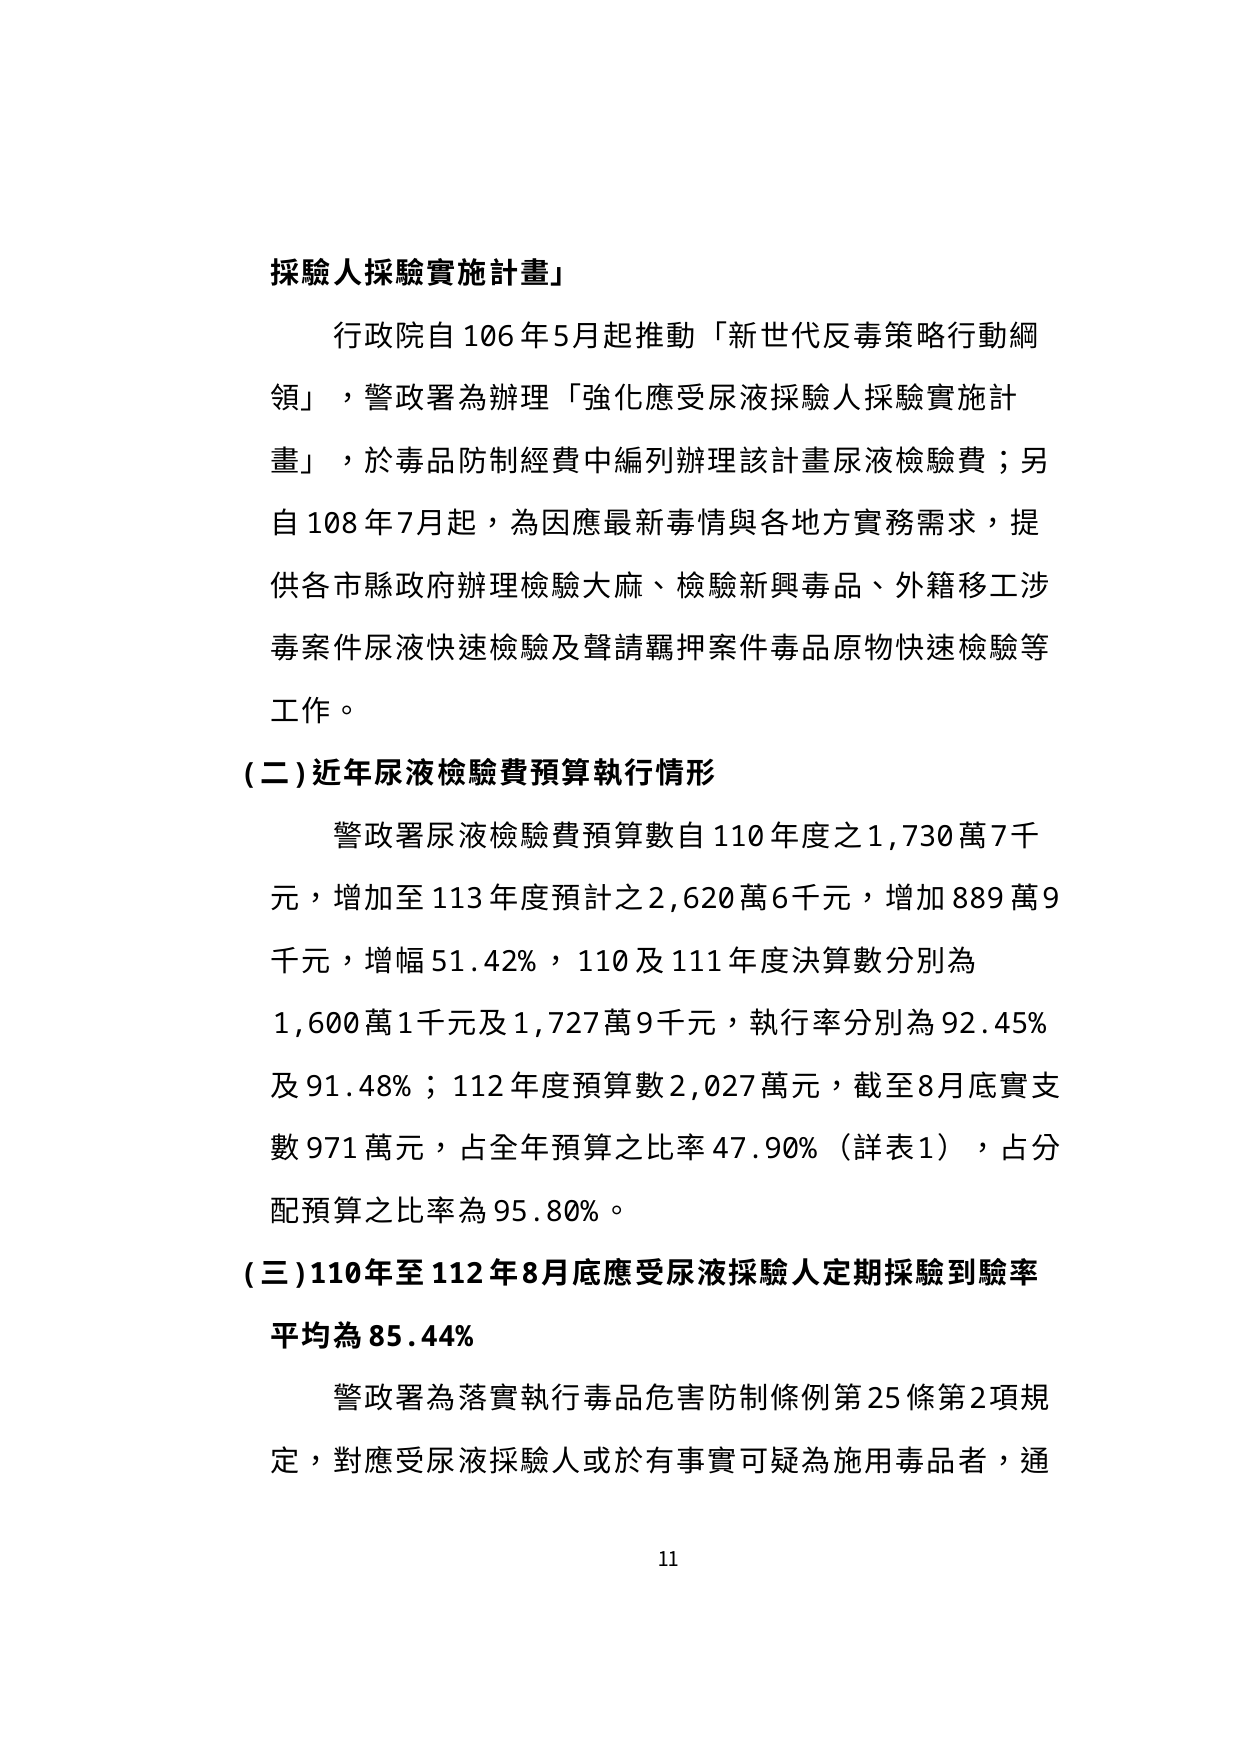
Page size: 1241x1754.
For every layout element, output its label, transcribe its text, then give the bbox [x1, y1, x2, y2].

text (二)近年尿液檢驗費預算執行情形 [234, 729, 1061, 792]
text 行政院自106年5月起推動「新世代反毒策略行動綱領」，警政署為辦理「強化應受尿液採驗人採驗實施計畫」，於毒品防制經費中編列辦理該計畫尿液檢驗費；另自108年7月起，為因應最新毒情與各地方實務需求，提供各市縣政府辦理檢驗大麻、檢驗新興毒品、外籍移工涉毒案件尿液快速檢驗及聲請羈押案件毒品原物快速檢驗等工作。 [264, 292, 1061, 729]
text 採驗人採驗實施計畫」 [234, 229, 1061, 292]
text (三)110年至112年8月底應受尿液採驗人定期採驗到驗率平均為85.44% [234, 1229, 1061, 1354]
text 警政署為落實執行毒品危害防制條例第25條第2項規定，對應受尿液採驗人或於有事實可疑為施用毒品者，通 [264, 1354, 1061, 1479]
text 警政署尿液檢驗費預算數自110年度之1,730萬7千元，增加至113年度預計之2,620萬6千元，增加889萬9千元，增幅51.42%，110及111年度決算數分別為1,600萬1千元及1,727萬9千元，執行率分別為92.45%及91.48%；112年度預算數2,027萬元，截至8月底實支數971萬元，占全年預算之比率47.90%（詳表1），占分配預算之比率為95.80%。 [264, 792, 1061, 1229]
